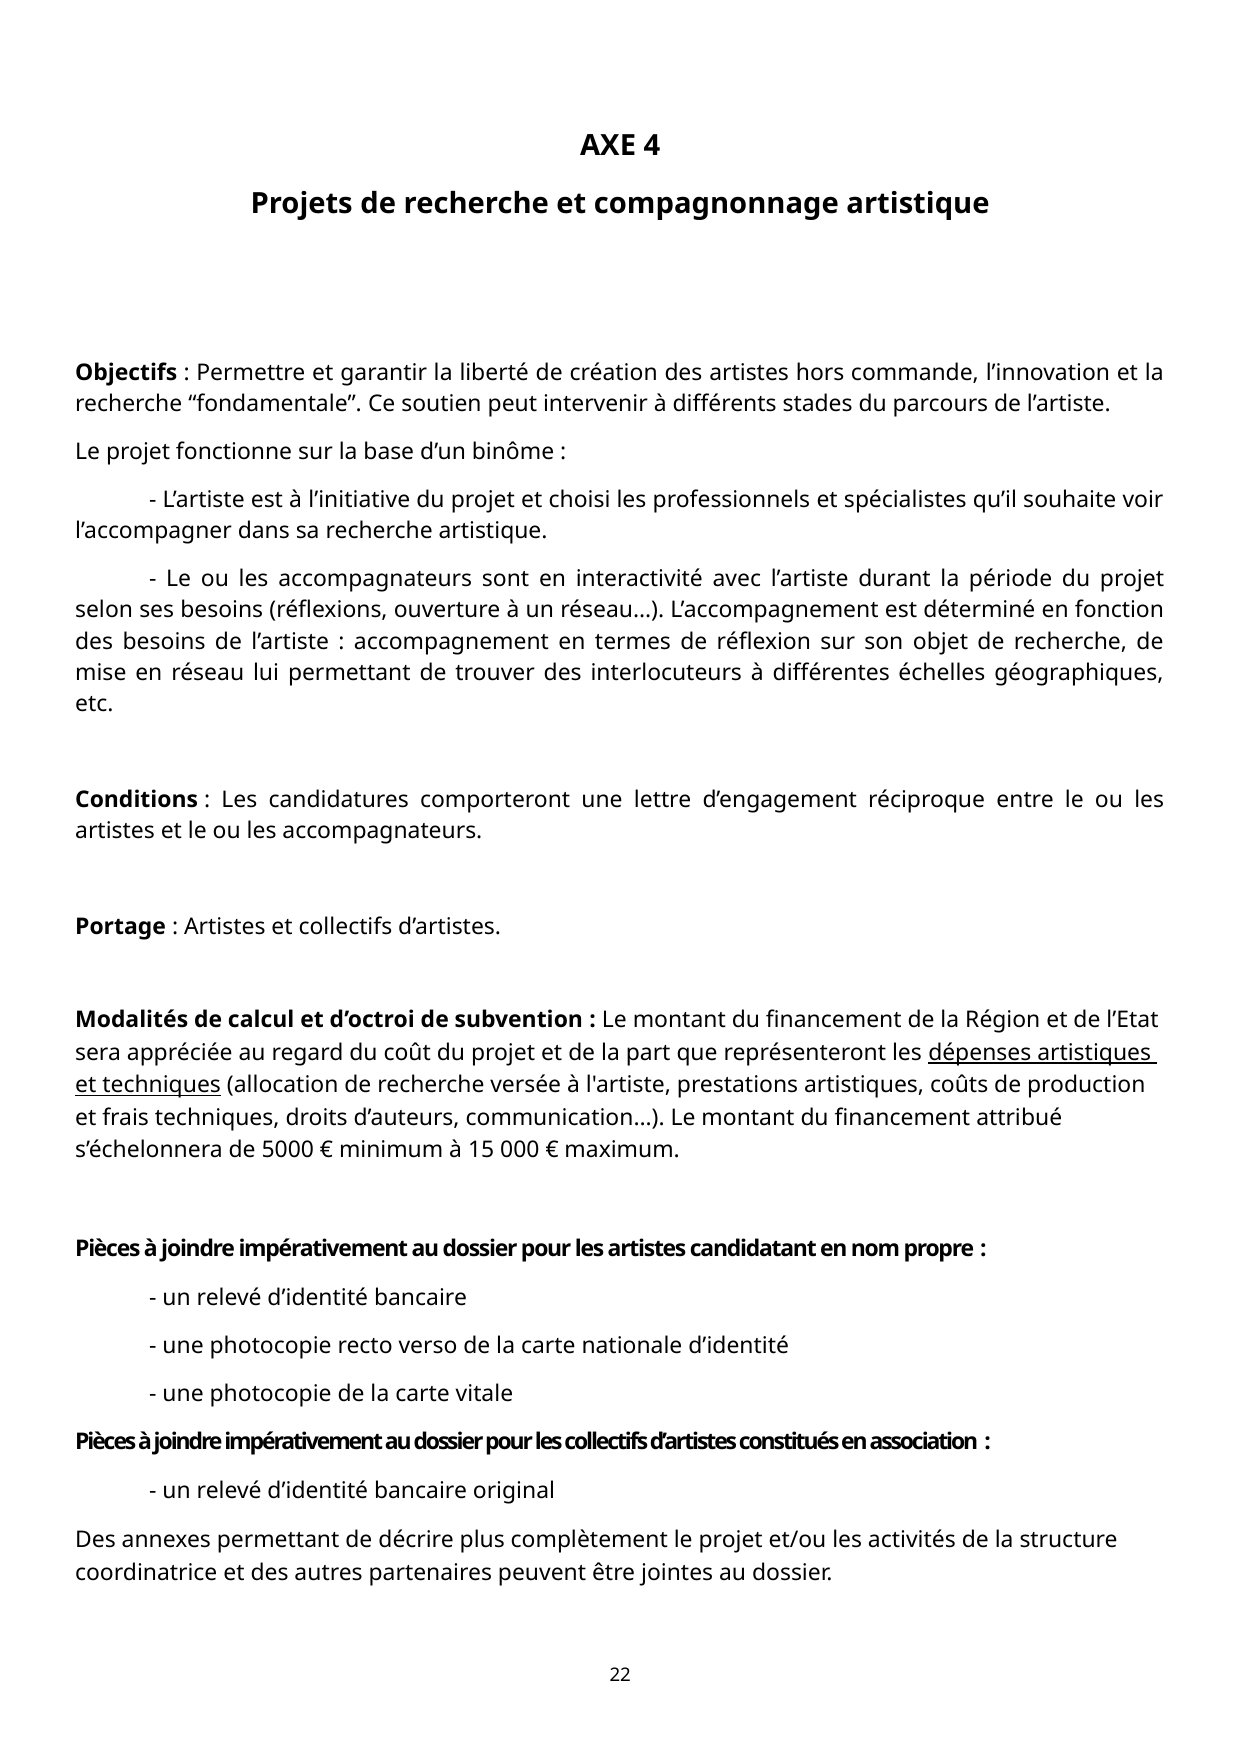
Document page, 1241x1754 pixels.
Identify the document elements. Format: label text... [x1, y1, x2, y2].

text Pièces à joindre impérativement au dossier pour les artistes candidatant en nom propre : [75, 1232, 1165, 1263]
text Le projet fonctionne sur la base d’un binôme : [75, 435, 1165, 466]
text - Le ou les accompagnateurs sont en interactivité avec l’artiste durant la période du projet selon ses besoins (réflexions, ouverture à un réseau…). L’accompagnement est déterminé en fonction des besoins de l’artiste : accompagnement en termes de réflexion sur son objet de recherche, de mise en réseau lui permettant de trouver des interlocuteurs à différentes échelles géographiques, etc. [75, 562, 1165, 718]
text Projets de recherche et compagnonnage artistique [75, 182, 1165, 222]
text - un relevé d’identité bancaire [75, 1281, 1165, 1312]
text Objectifs : Permettre et garantir la liberté de création des artistes hors commande, l’innovation et la recherche “fondamentale”. Ce soutien peut intervenir à différents stades du parcours de l’artiste. [75, 356, 1165, 418]
text Portage : Artistes et collectifs d’artistes. [75, 910, 1165, 941]
text Modalités de calcul et d’octroi de subvention : Le montant du financement de la Région et de l’Etat sera appréciée au regard du coût du projet et de la part que représenteront les dépenses artistiques et techniques (allocation de recherche versée à l'artiste, prestations artistiques, coûts de production et frais techniques, droits d’auteurs, communication…). Le montant du financement attribué s’échelonnera de 5000 € minimum à 15 000 € maximum. [75, 1003, 1165, 1164]
text Pièces à joindre impérativement au dossier pour les collectifs d’artistes constitués en association : [75, 1424, 1165, 1456]
text - une photocopie recto verso de la carte nationale d’identité [75, 1329, 1165, 1360]
text Conditions : Les candidatures comporteront une lettre d’engagement réciproque entre le ou les artistes et le ou les accompagnateurs. [75, 783, 1165, 845]
text Des annexes permettant de décrire plus complètement le projet et/ou les activités de la structure coordinatrice et des autres partenaires peuvent être jointes au dossier. [75, 1523, 1165, 1587]
text AXE 4 [75, 124, 1165, 164]
text - une photocopie de la carte vitale [75, 1377, 1165, 1408]
text - L’artiste est à l’initiative du projet et choisi les professionnels et spécialistes qu’il souhaite voir l’accompagner dans sa recherche artistique. [75, 483, 1165, 545]
text - un relevé d’identité bancaire original [75, 1474, 1165, 1505]
